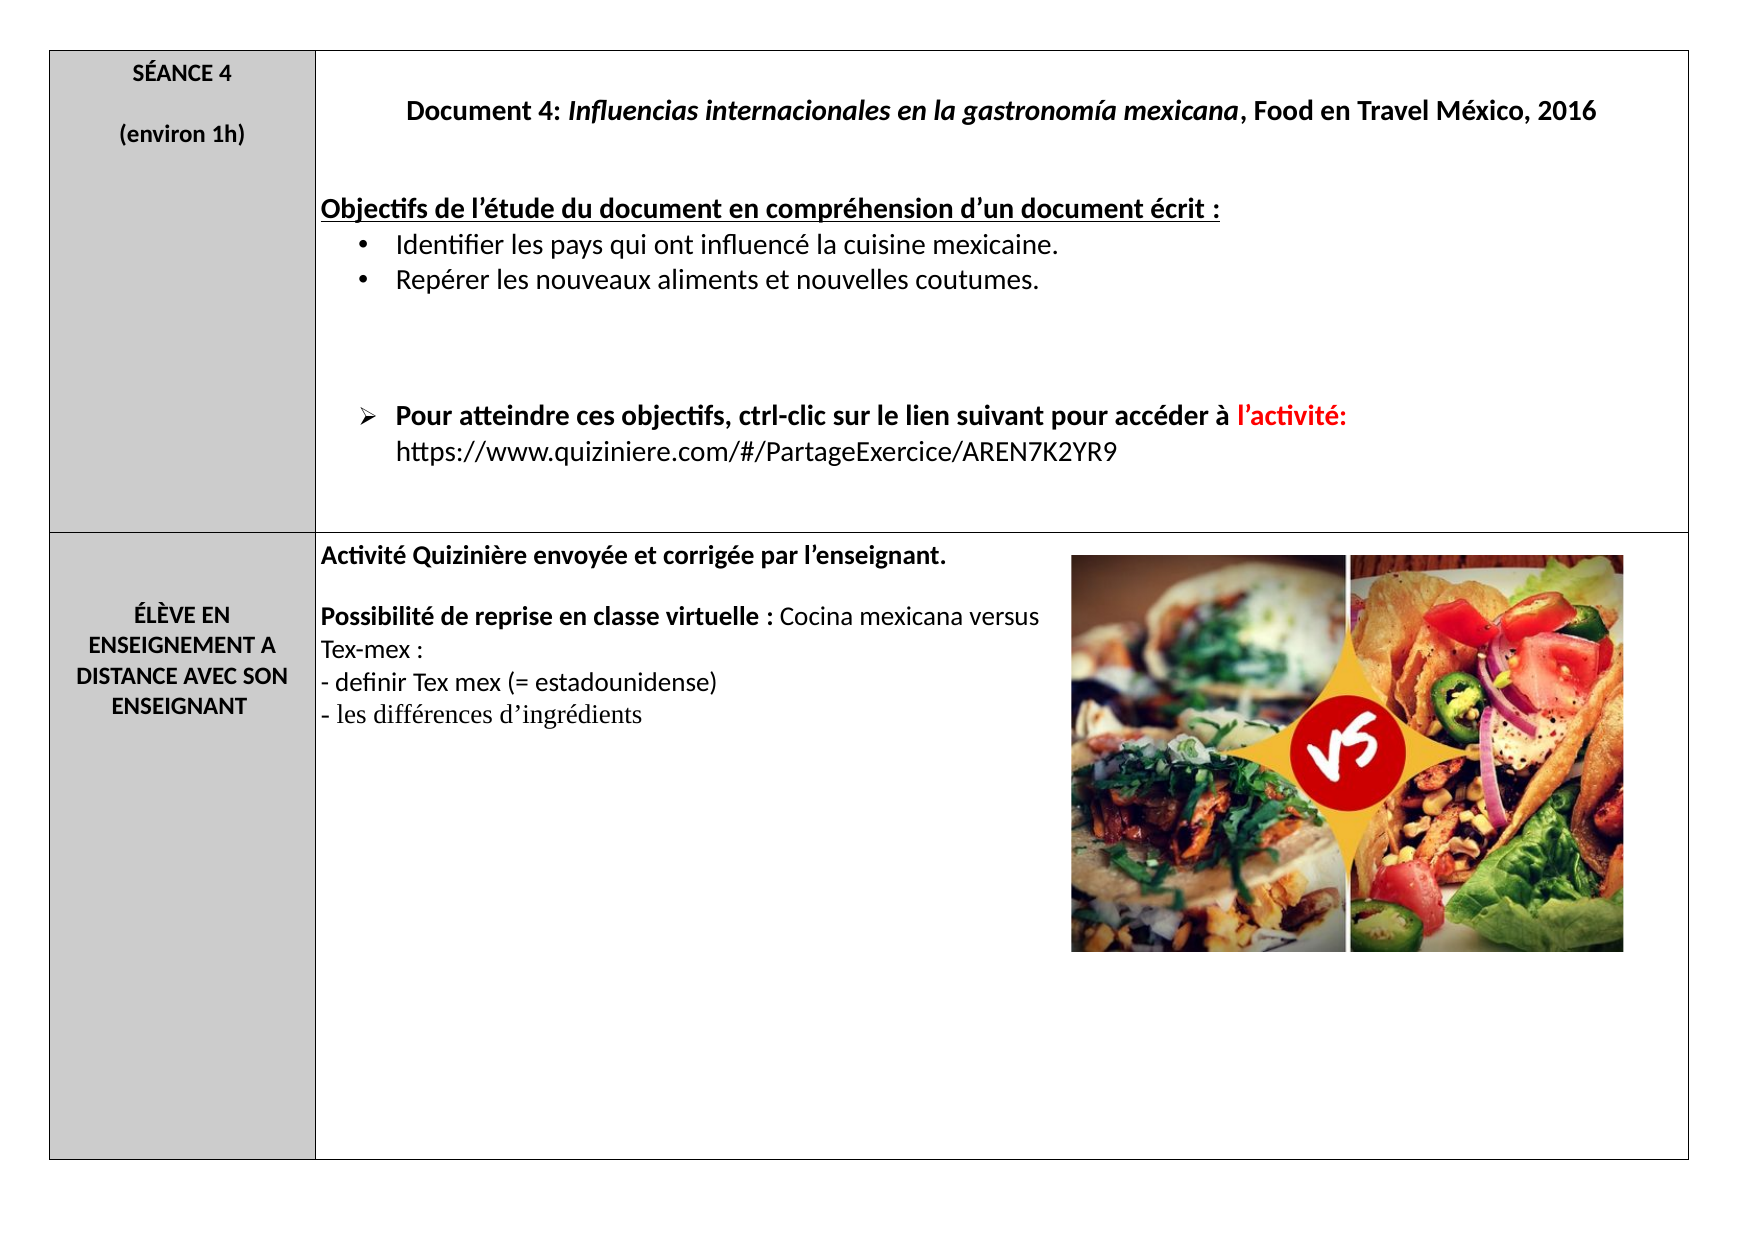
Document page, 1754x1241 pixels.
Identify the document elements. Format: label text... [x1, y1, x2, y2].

table_cell Document 4: Influencias internacionales en la gastronomía mexicana, Food en Travel México, 2016 Objectifs de l’étude du document en compréhension d’un document écrit : Identifier les pays qui ont influencé la cuisine mexicaine. Repérer les nouveaux aliments et nouvelles coutumes. Pour atteindre ces objectifs, ctrl-clic sur le lien suivant pour accéder à l’activité: https://www.quiziniere.com/#/PartageExercice/AREN7K2YR9 [316, 51, 1688, 532]
picture [1071, 555, 1624, 952]
table_cell ÉLÈVE EN ENSEIGNEMENT A DISTANCE AVEC SON ENSEIGNANT [50, 533, 315, 1159]
table_cell SÉANCE 4 (environ 1h) [50, 51, 315, 532]
table_cell Activité Quizinière envoyée et corrigée par l’enseignant. Possibilité de reprise en classe virtuelle : Cocina mexicana versus Tex-mex : - definir Tex mex (= estadounidense) - les différences d’ingrédients [316, 533, 1688, 1159]
